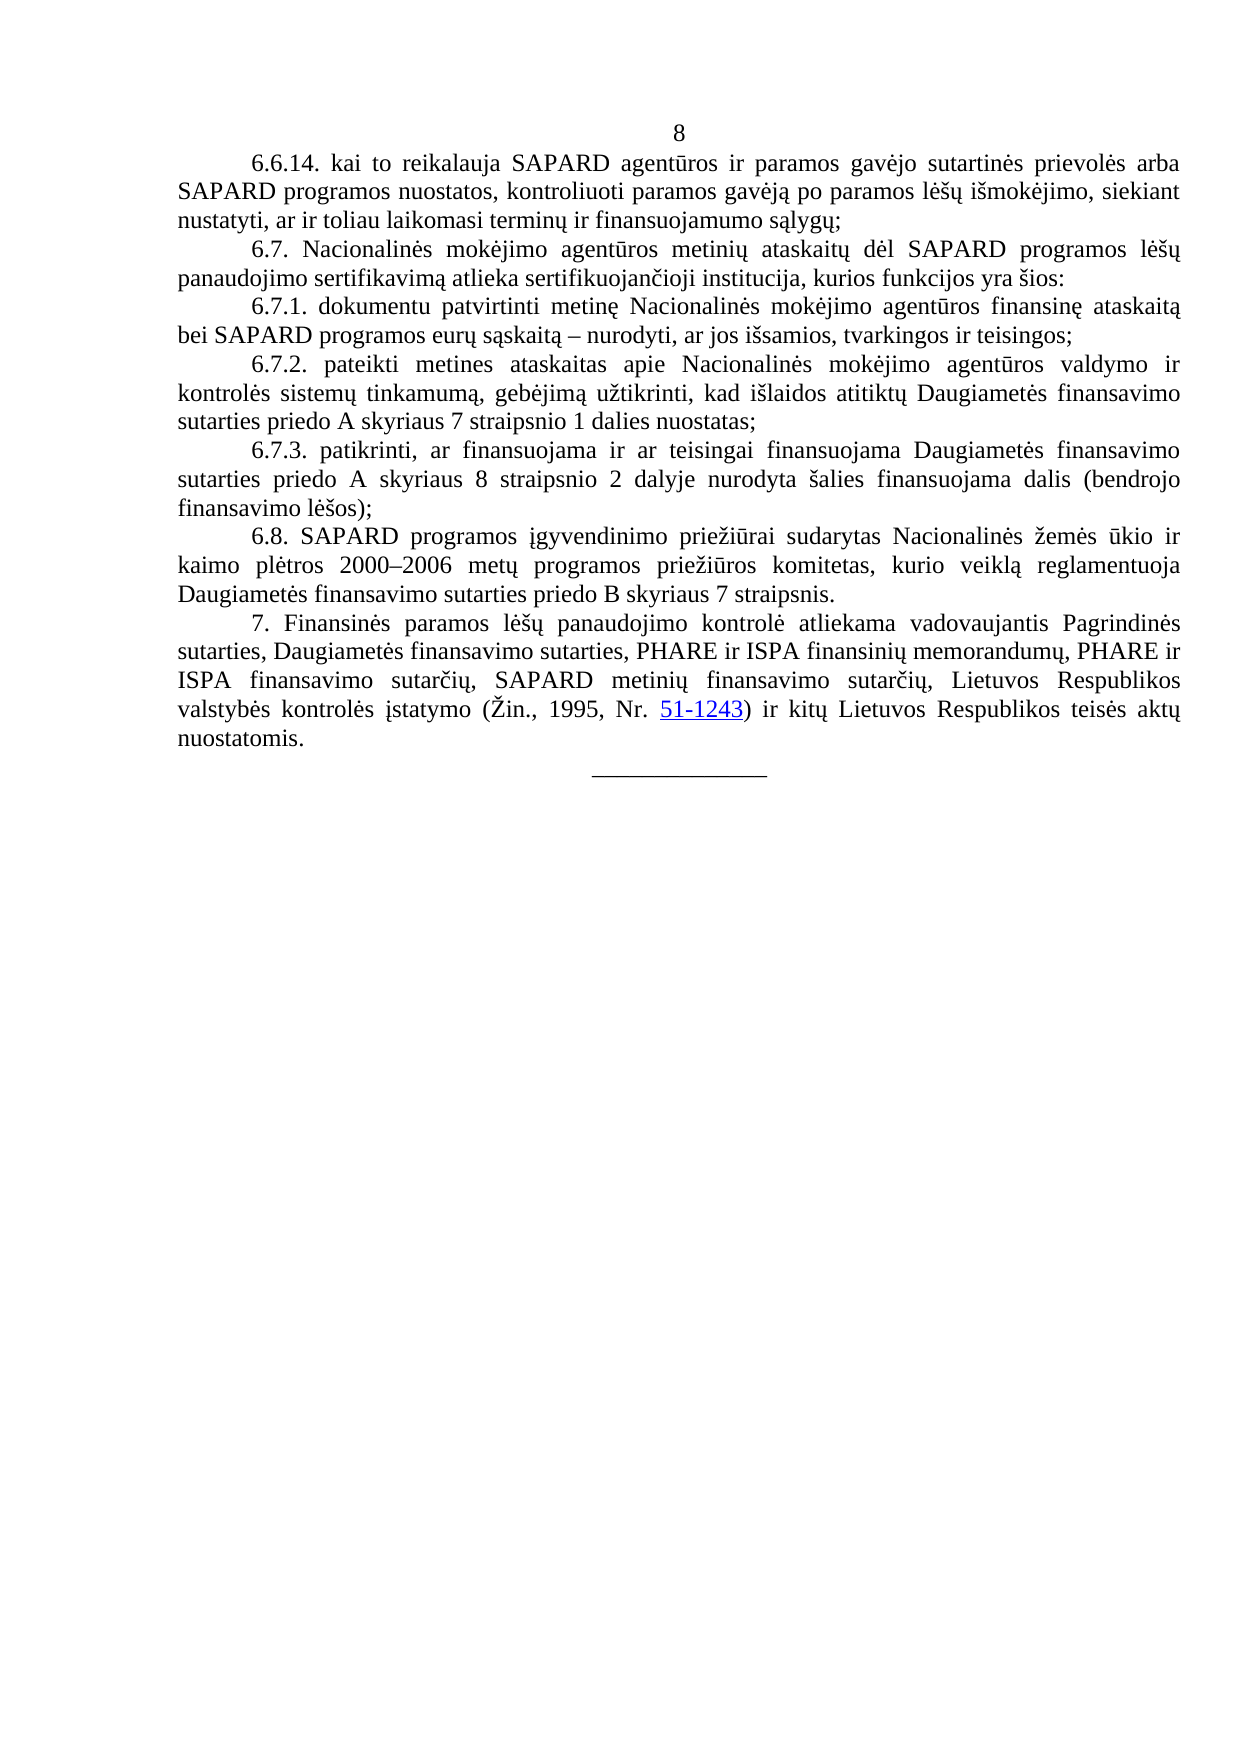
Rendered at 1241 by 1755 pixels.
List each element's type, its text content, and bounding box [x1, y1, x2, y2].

text 6.7. Nacionalinės mokėjimo agentūros metinių ataskaitų dėl SAPARD programos lėšų panaudojimo sertifikavimą atlieka sertifikuojančioji institucija, kurios funkcijos yra šios: [177, 234, 1181, 291]
text 7. Finansinės paramos lėšų panaudojimo kontrolė atliekama vadovaujantis Pagrindinės sutarties, Daugiametės finansavimo sutarties, PHARE ir ISPA finansinių memorandumų, PHARE ir ISPA finansavimo sutarčių, SAPARD metinių finansavimo sutarčių, Lietuvos Respublikos valstybės kontrolės įstatymo (Žin., 1995, Nr. 51-1243) ir kitų Lietuvos Respublikos teisės aktų nuostatomis. [177, 608, 1181, 751]
text 6.8. SAPARD programos įgyvendinimo priežiūrai sudarytas Nacionalinės žemės ūkio ir kaimo plėtros 2000–2006 metų programos priežiūros komitetas, kurio veiklą reglamentuoja Daugiametės finansavimo sutarties priedo B skyriaus 7 straipsnis. [177, 521, 1181, 608]
text ______________ [177, 751, 1181, 780]
text 6.7.1. dokumentu patvirtinti metinę Nacionalinės mokėjimo agentūros finansinę ataskaitą bei SAPARD programos eurų sąskaitą – nurodyti, ar jos išsamios, tvarkingos ir teisingos; [177, 291, 1181, 349]
text 6.7.2. pateikti metines ataskaitas apie Nacionalinės mokėjimo agentūros valdymo ir kontrolės sistemų tinkamumą, gebėjimą užtikrinti, kad išlaidos atitiktų Daugiametės finansavimo sutarties priedo A skyriaus 7 straipsnio 1 dalies nuostatas; [177, 349, 1181, 435]
text 6.7.3. patikrinti, ar finansuojama ir ar teisingai finansuojama Daugiametės finansavimo sutarties priedo A skyriaus 8 straipsnio 2 dalyje nurodyta šalies finansuojama dalis (bendrojo finansavimo lėšos); [177, 435, 1181, 521]
text 6.6.14. kai to reikalauja SAPARD agentūros ir paramos gavėjo sutartinės prievolės arba SAPARD programos nuostatos, kontroliuoti paramos gavėją po paramos lėšų išmokėjimo, siekiant nustatyti, ar ir toliau laikomasi terminų ir finansuojamumo sąlygų; [177, 148, 1181, 234]
